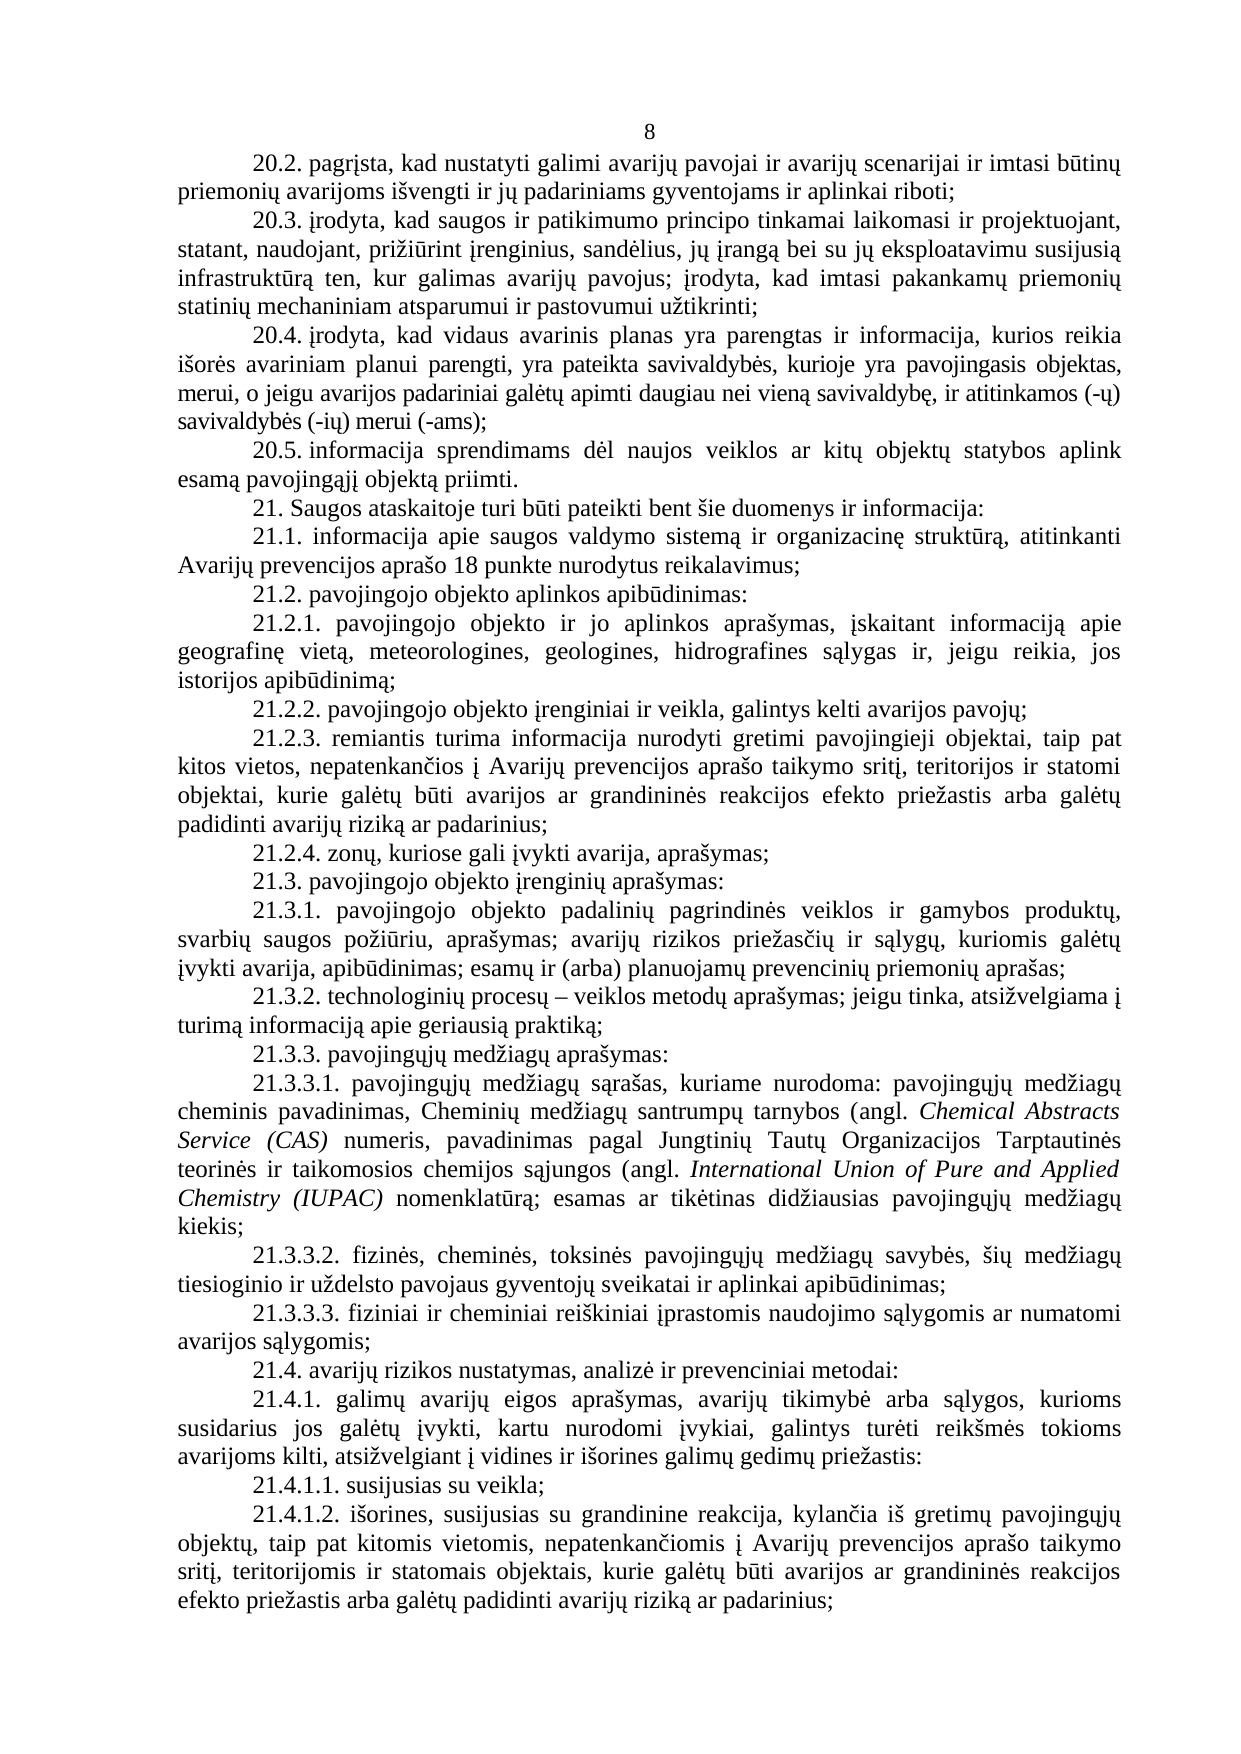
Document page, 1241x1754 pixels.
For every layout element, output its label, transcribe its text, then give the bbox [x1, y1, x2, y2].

text 21.3.1. pavojingojo objekto padalinių pagrindinės veiklos ir gamybos produktų, svarbių saugos požiūriu, aprašymas; avarijų rizikos priežasčių ir sąlygų, kuriomis galėtų įvykti avarija, apibūdinimas; esamų ir (arba) planuojamų prevencinių priemonių aprašas; [177, 895, 1122, 981]
text 20.2. pagrįsta, kad nustatyti galimi avarijų pavojai ir avarijų scenarijai ir imtasi būtinų priemonių avarijoms išvengti ir jų padariniams gyventojams ir aplinkai riboti; [177, 148, 1122, 205]
text 21.4.1. galimų avarijų eigos aprašymas, avarijų tikimybė arba sąlygos, kurioms susidarius jos galėtų įvykti, kartu nurodomi įvykiai, galintys turėti reikšmės tokioms avarijoms kilti, atsižvelgiant į vidines ir išorines galimų gedimų priežastis: [177, 1384, 1122, 1470]
text 21.3.2. technologinių procesų – veiklos metodų aprašymas; jeigu tinka, atsižvelgiama į turimą informaciją apie geriausią praktiką; [177, 981, 1122, 1039]
text 21.2.3. remiantis turima informacija nurodyti gretimi pavojingieji objektai, taip pat kitos vietos, nepatenkančios į Avarijų prevencijos aprašo taikymo sritį, teritorijos ir statomi objektai, kurie galėtų būti avarijos ar grandininės reakcijos efekto priežastis arba galėtų padidinti avarijų riziką ar padarinius; [177, 723, 1122, 838]
text 21.4. avarijų rizikos nustatymas, analizė ir prevenciniai metodai: [177, 1355, 1122, 1384]
text 21.2.1. pavojingojo objekto ir jo aplinkos aprašymas, įskaitant informaciją apie geografinę vietą, meteorologines, geologines, hidrografines sąlygas ir, jeigu reikia, jos istorijos apibūdinimą; [177, 608, 1122, 694]
text 21.4.1.1. susijusias su veikla; [177, 1470, 1122, 1499]
text 21.2. pavojingojo objekto aplinkos apibūdinimas: [177, 579, 1122, 608]
text 21.3.3.1. pavojingųjų medžiagų sąrašas, kuriame nurodoma: pavojingųjų medžiagų cheminis pavadinimas, Cheminių medžiagų santrumpų tarnybos (angl. Chemical Abstracts Service (CAS) numeris, pavadinimas pagal Jungtinių Tautų Organizacijos Tarptautinės teorinės ir taikomosios chemijos sąjungos (angl. International Union of Pure and Applied Chemistry (IUPAC) nomenklatūrą; esamas ar tikėtinas didžiausias pavojingųjų medžiagų kiekis; [177, 1068, 1122, 1240]
text 21.3.3.2. fizinės, cheminės, toksinės pavojingųjų medžiagų savybės, šių medžiagų tiesioginio ir uždelsto pavojaus gyventojų sveikatai ir aplinkai apibūdinimas; [177, 1240, 1122, 1298]
text 20.5. informacija sprendimams dėl naujos veiklos ar kitų objektų statybos aplink esamą pavojingąjį objektą priimti. [177, 435, 1122, 493]
text 21.2.4. zonų, kuriose gali įvykti avarija, aprašymas; [177, 838, 1122, 866]
text 21.4.1.2. išorines, susijusias su grandinine reakcija, kylančia iš gretimų pavojingųjų objektų, taip pat kitomis vietomis, nepatenkančiomis į Avarijų prevencijos aprašo taikymo sritį, teritorijomis ir statomais objektais, kurie galėtų būti avarijos ar grandininės reakcijos efekto priežastis arba galėtų padidinti avarijų riziką ar padarinius; [177, 1499, 1122, 1614]
text 21.2.2. pavojingojo objekto įrenginiai ir veikla, galintys kelti avarijos pavojų; [177, 694, 1122, 723]
text 21.3. pavojingojo objekto įrenginių aprašymas: [177, 866, 1122, 895]
text 20.4. įrodyta, kad vidaus avarinis planas yra parengtas ir informacija, kurios reikia išorės avariniam planui parengti, yra pateikta savivaldybės, kurioje yra pavojingasis objektas, merui, o jeigu avarijos padariniai galėtų apimti daugiau nei vieną savivaldybę, ir atitinkamos (-ų) savivaldybės (-ių) merui (-ams); [177, 320, 1122, 435]
text 21. Saugos ataskaitoje turi būti pateikti bent šie duomenys ir informacija: [177, 493, 1122, 521]
text 20.3. įrodyta, kad saugos ir patikimumo principo tinkamai laikomasi ir projektuojant, statant, naudojant, prižiūrint įrenginius, sandėlius, jų įrangą bei su jų eksploatavimu susijusią infrastruktūrą ten, kur galimas avarijų pavojus; įrodyta, kad imtasi pakankamų priemonių statinių mechaniniam atsparumui ir pastovumui užtikrinti; [177, 205, 1122, 320]
text 21.1. informacija apie saugos valdymo sistemą ir organizacinę struktūrą, atitinkanti Avarijų prevencijos aprašo 18 punkte nurodytus reikalavimus; [177, 521, 1122, 579]
text 21.3.3.3. fiziniai ir cheminiai reiškiniai įprastomis naudojimo sąlygomis ar numatomi avarijos sąlygomis; [177, 1298, 1122, 1355]
text 21.3.3. pavojingųjų medžiagų aprašymas: [177, 1039, 1122, 1068]
